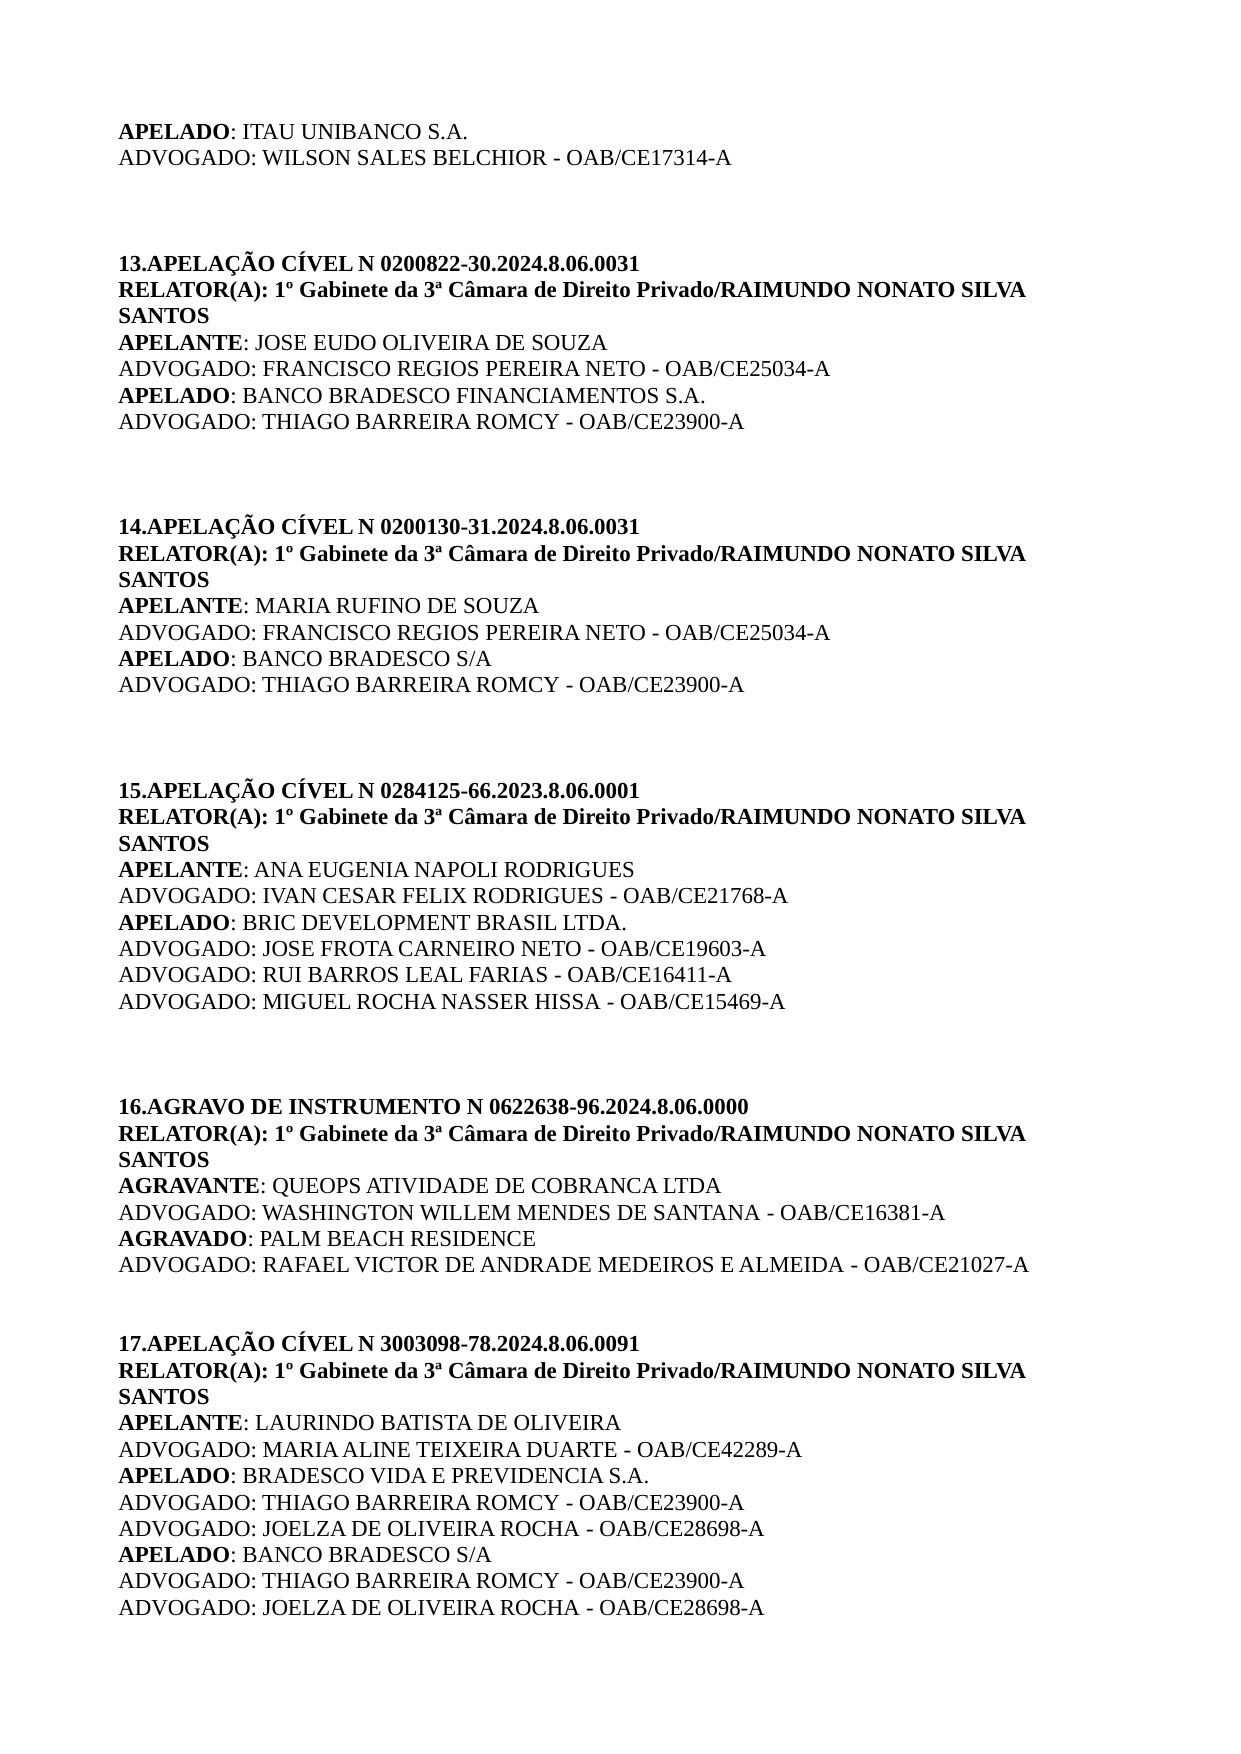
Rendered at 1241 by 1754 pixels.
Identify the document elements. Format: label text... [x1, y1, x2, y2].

text APELADO: ITAU UNIBANCO S.A. ADVOGADO: WILSON SALES BELCHIOR - OAB/CE17314-A 13.APELAÇÃO CÍVEL N 0200822-30.2024.8.06.0031 RELATOR(A): 1º Gabinete da 3ª Câmara de Direito Privado/RAIMUNDO NONATO SILVA SANTOS APELANTE: JOSE EUDO OLIVEIRA DE SOUZA ADVOGADO: FRANCISCO REGIOS PEREIRA NETO - OAB/CE25034-A APELADO: BANCO BRADESCO FINANCIAMENTOS S.A. ADVOGADO: THIAGO BARREIRA ROMCY - OAB/CE23900-A 14.APELAÇÃO CÍVEL N 0200130-31.2024.8.06.0031 RELATOR(A): 1º Gabinete da 3ª Câmara de Direito Privado/RAIMUNDO NONATO SILVA SANTOS APELANTE: MARIA RUFINO DE SOUZA ADVOGADO: FRANCISCO REGIOS PEREIRA NETO - OAB/CE25034-A APELADO: BANCO BRADESCO S/A ADVOGADO: THIAGO BARREIRA ROMCY - OAB/CE23900-A 15.APELAÇÃO CÍVEL N 0284125-66.2023.8.06.0001 RELATOR(A): 1º Gabinete da 3ª Câmara de Direito Privado/RAIMUNDO NONATO SILVA SANTOS APELANTE: ANA EUGENIA NAPOLI RODRIGUES ADVOGADO: IVAN CESAR FELIX RODRIGUES - OAB/CE21768-A APELADO: BRIC DEVELOPMENT BRASIL LTDA. ADVOGADO: JOSE FROTA CARNEIRO NETO - OAB/CE19603-A ADVOGADO: RUI BARROS LEAL FARIAS - OAB/CE16411-A ADVOGADO: MIGUEL ROCHA NASSER HISSA - OAB/CE15469-A 16.AGRAVO DE INSTRUMENTO N 0622638-96.2024.8.06.0000 RELATOR(A): 1º Gabinete da 3ª Câmara de Direito Privado/RAIMUNDO NONATO SILVA SANTOS AGRAVANTE: QUEOPS ATIVIDADE DE COBRANCA LTDA ADVOGADO: WASHINGTON WILLEM MENDES DE SANTANA - OAB/CE16381-A AGRAVADO: PALM BEACH RESIDENCE ADVOGADO: RAFAEL VICTOR DE ANDRADE MEDEIROS E ALMEIDA - OAB/CE21027-A 17.APELAÇÃO CÍVEL N 3003098-78.2024.8.06.0091 RELATOR(A): 1º Gabinete da 3ª Câmara de Direito Privado/RAIMUNDO NONATO SILVA SANTOS APELANTE: LAURINDO BATISTA DE OLIVEIRA ADVOGADO: MARIA ALINE TEIXEIRA DUARTE - OAB/CE42289-A APELADO: BRADESCO VIDA E PREVIDENCIA S.A. ADVOGADO: THIAGO BARREIRA ROMCY - OAB/CE23900-A ADVOGADO: JOELZA DE OLIVEIRA ROCHA - OAB/CE28698-A APELADO: BANCO BRADESCO S/A ADVOGADO: THIAGO BARREIRA ROMCY - OAB/CE23900-A ADVOGADO: JOELZA DE OLIVEIRA ROCHA - OAB/CE28698-A [118, 118, 1122, 1620]
